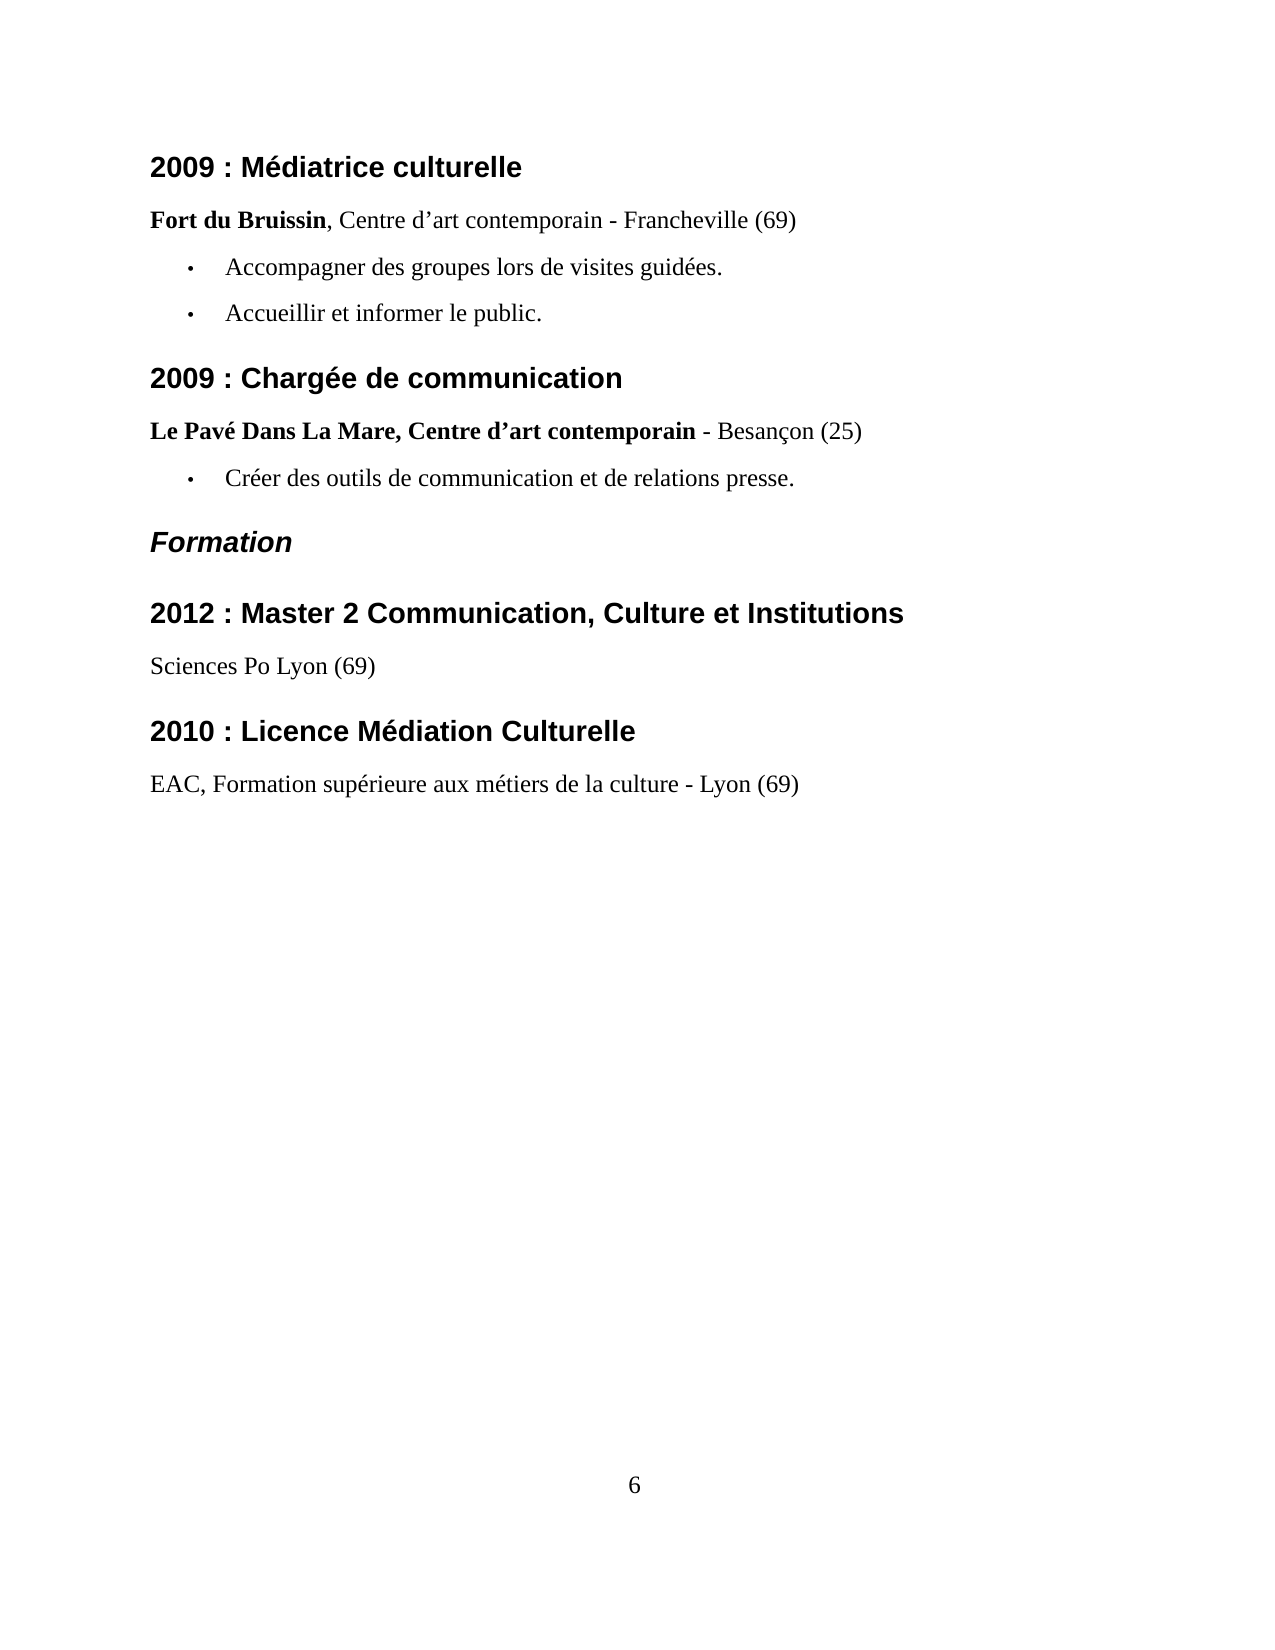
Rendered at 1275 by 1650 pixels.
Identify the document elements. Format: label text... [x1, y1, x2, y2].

text Fort du Bruissin, Centre d’art contemporain - Francheville (69) [150, 205, 1125, 234]
subtitle 2009 : Médiatrice culturelle [150, 150, 1125, 183]
subtitle 2010 : Licence Médiation Culturelle [150, 714, 1125, 748]
text Sciences Po Lyon (69) [150, 651, 1125, 680]
subtitle 2009 : Chargée de communication [150, 361, 1125, 394]
list Créer des outils de communication et de relations presse. [187, 463, 1125, 491]
subtitle Formation [150, 525, 1125, 559]
subtitle 2012 : Master 2 Communication, Culture et Institutions [150, 596, 1125, 630]
list Accueillir et informer le public. [187, 298, 1125, 327]
text Le Pavé Dans La Mare, Centre d’art contemporain - Besançon (25) [150, 416, 1125, 445]
text EAC, Formation supérieure aux métiers de la culture - Lyon (69) [150, 769, 1125, 798]
list Accompagner des groupes lors de visites guidées. [187, 252, 1125, 280]
